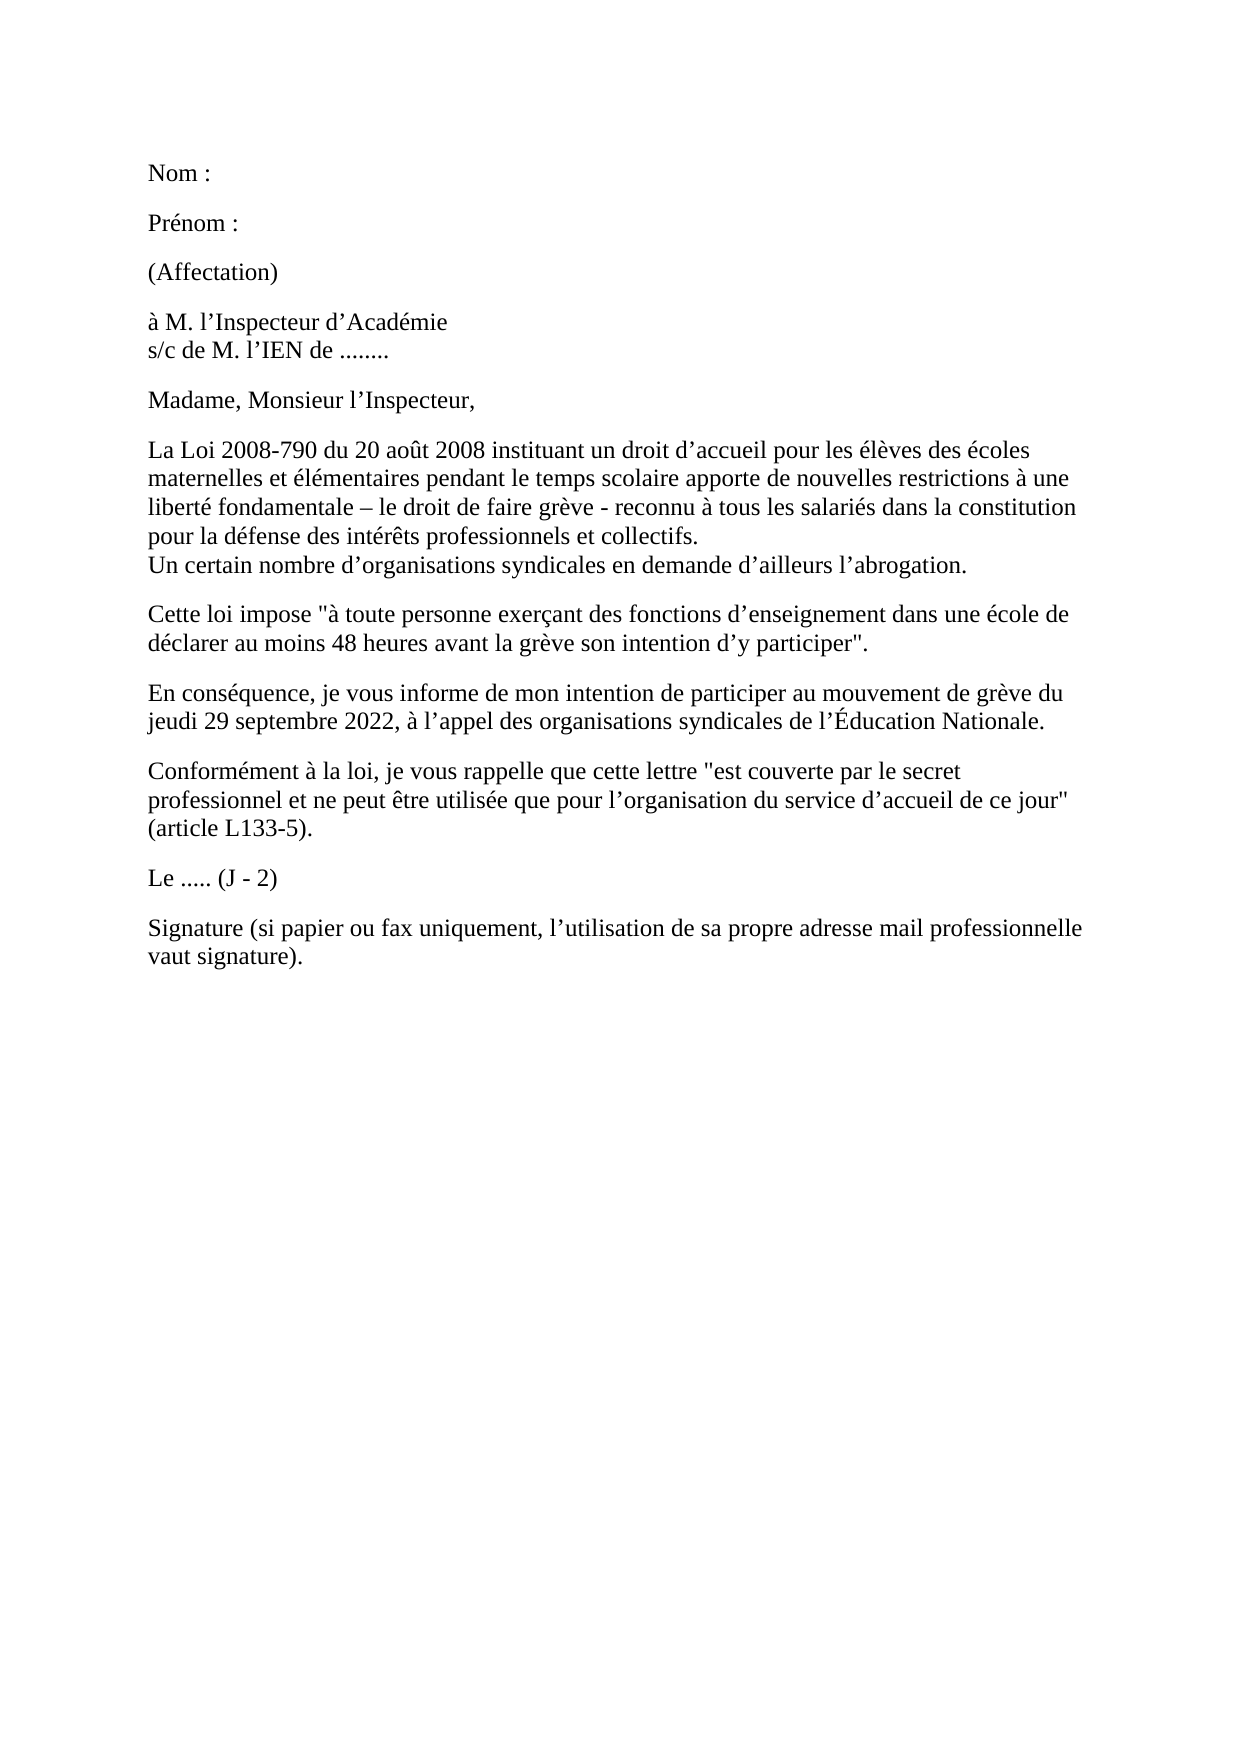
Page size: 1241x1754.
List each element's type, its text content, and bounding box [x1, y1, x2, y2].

text Madame, Monsieur l’Inspecteur, [148, 385, 1093, 414]
text La Loi 2008-790 du 20 août 2008 instituant un droit d’accueil pour les élèves des écoles maternelles et élémentaires pendant le temps scolaire apporte de nouvelles restrictions à une liberté fondamentale – le droit de faire grève - reconnu à tous les salariés dans la constitution pour la défense des intérêts professionnels et collectifs. Un certain nombre d’organisations syndicales en demande d’ailleurs l’abrogation. [148, 435, 1093, 578]
text à M. l’Inspecteur d’Académie s/c de M. l’IEN de ........ [148, 307, 1093, 364]
text Cette loi impose "à toute personne exerçant des fonctions d’enseignement dans une école de déclarer au moins 48 heures avant la grève son intention d’y participer". [148, 599, 1093, 657]
text Conformément à la loi, je vous rappelle que cette lettre "est couverte par le secret professionnel et ne peut être utilisée que pour l’organisation du service d’accueil de ce jour" (article L133-5). [148, 756, 1093, 842]
text Signature (si papier ou fax uniquement, l’utilisation de sa propre adresse mail professionnelle vaut signature). [148, 913, 1093, 970]
text (Affectation) [148, 257, 1093, 286]
text Prénom : [148, 208, 1093, 236]
text Nom : [148, 158, 1093, 187]
text Le ..... (J - 2) [148, 863, 1093, 892]
text En conséquence, je vous informe de mon intention de participer au mouvement de grève du jeudi 29 septembre 2022, à l’appel des organisations syndicales de l’Éducation Nationale. [148, 678, 1093, 735]
